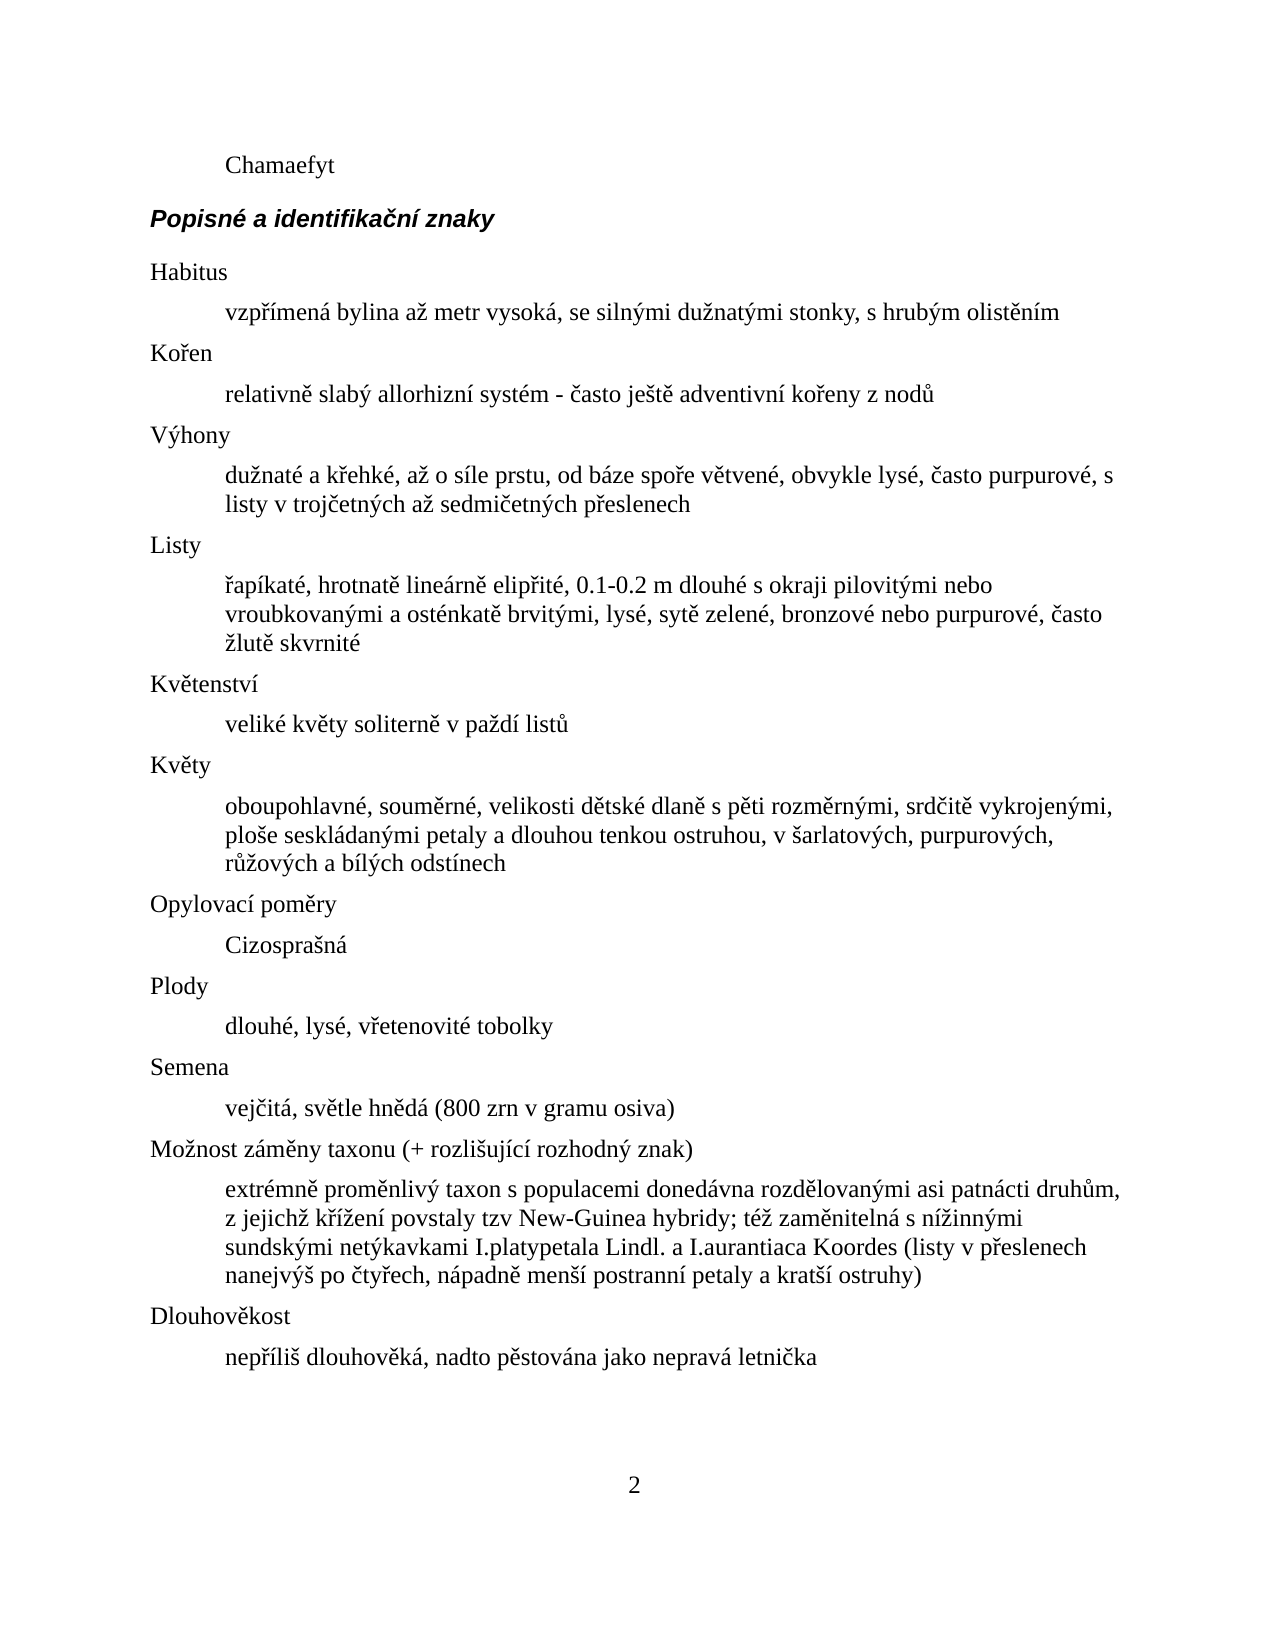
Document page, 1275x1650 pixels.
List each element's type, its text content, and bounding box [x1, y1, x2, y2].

text Cizosprašná [225, 930, 1125, 959]
text Dlouhověkost [150, 1301, 1125, 1330]
text vejčitá, světle hnědá (800 zrn v gramu osiva) [225, 1093, 1125, 1122]
text nepříliš dlouhověká, nadto pěstována jako nepravá letnička [225, 1342, 1125, 1371]
text vzpřímená bylina až metr vysoká, se silnými dužnatými stonky, s hrubým olistěním [225, 297, 1125, 326]
text Listy [150, 530, 1125, 559]
text Kořen [150, 338, 1125, 367]
text Květy [150, 750, 1125, 779]
text Výhony [150, 420, 1125, 448]
text relativně slabý allorhizní systém - často ještě adventivní kořeny z nodů [225, 379, 1125, 408]
subtitle Popisné a identifikační znaky [150, 204, 1125, 232]
text Plody [150, 971, 1125, 999]
text oboupohlavné, souměrné, velikosti dětské dlaně s pěti rozměrnými, srdčitě vykrojenými, ploše seskládanými petaly a dlouhou tenkou ostruhou, v šarlatových, purpurových, růžových a bílých odstínech [225, 791, 1125, 877]
text řapíkaté, hrotnatě lineárně elipřité, 0.1-0.2 m dlouhé s okraji pilovitými nebo vroubkovanými a osténkatě brvitými, lysé, sytě zelené, bronzové nebo purpurové, často žlutě skvrnité [225, 571, 1125, 657]
text Opylovací poměry [150, 889, 1125, 918]
text Habitus [150, 257, 1125, 286]
text Chamaefyt [225, 150, 1125, 179]
text Možnost záměny taxonu (+ rozlišující rozhodný znak) [150, 1134, 1125, 1162]
text veliké květy soliterně v paždí listů [225, 709, 1125, 738]
text dužnaté a křehké, až o síle prstu, od báze spoře větvené, obvykle lysé, často purpurové, s listy v trojčetných až sedmičetných přeslenech [225, 460, 1125, 518]
text Semena [150, 1052, 1125, 1081]
text Květenství [150, 669, 1125, 698]
text extrémně proměnlivý taxon s populacemi donedávna rozdělovanými asi patnácti druhům, z jejichž křížení povstaly tzv New-Guinea hybridy; též zaměnitelná s nížinnými sundskými netýkavkami I.platypetala Lindl. a I.aurantiaca Koordes (listy v přeslenech nanejvýš po čtyřech, nápadně menší postranní petaly a kratší ostruhy) [225, 1174, 1125, 1289]
text dlouhé, lysé, vřetenovité tobolky [225, 1011, 1125, 1040]
